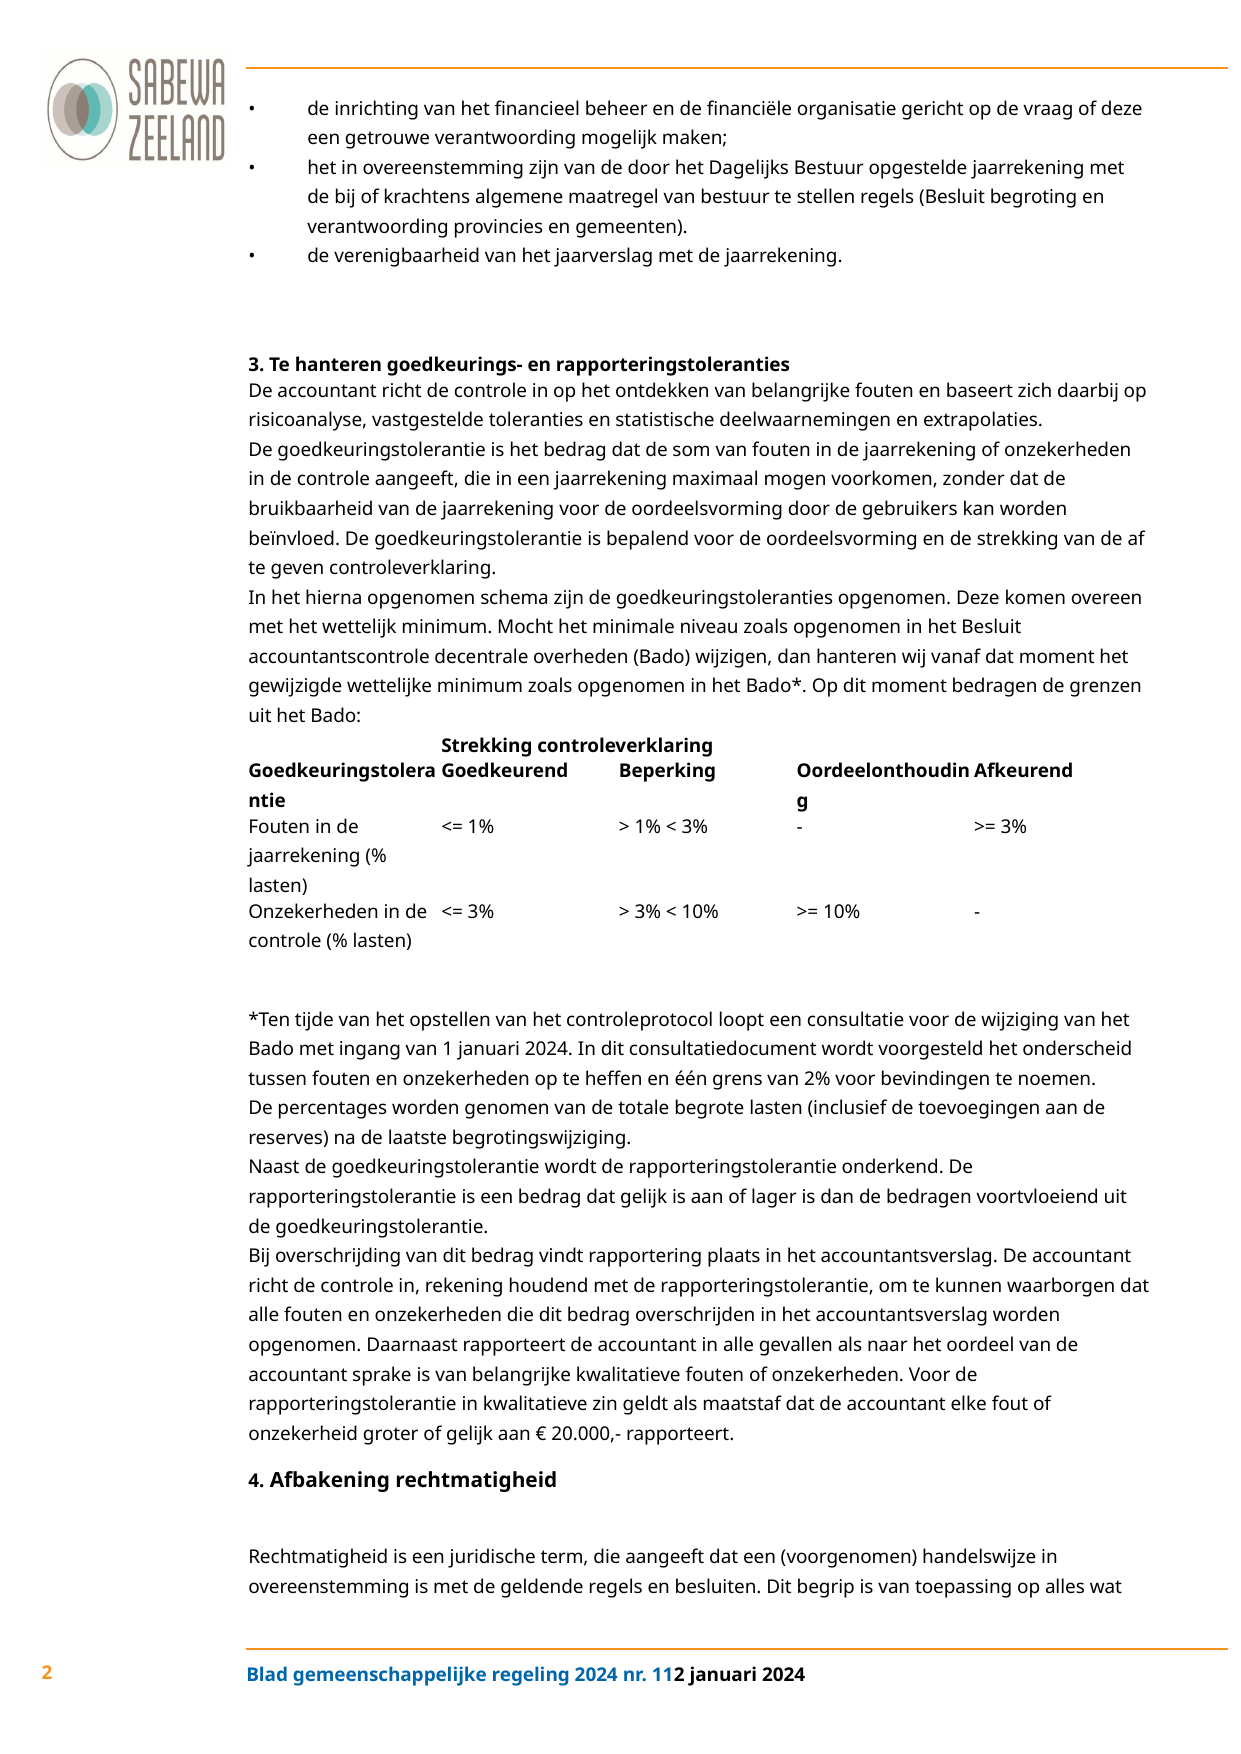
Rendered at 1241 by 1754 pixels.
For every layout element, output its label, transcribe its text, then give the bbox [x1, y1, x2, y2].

text Rechtmatigheid is een juridische term, die aangeeft dat een (voorgenomen) handelswijze in overeenstemming is met de geldende regels en besluiten. Dit begrip is van toepassing op alles wat [248, 1543, 1152, 1598]
table_cell - [974, 898, 1152, 953]
table_cell Onzekerheden in de controle (% lasten) [248, 898, 441, 953]
table_cell Afkeurend [974, 758, 1152, 813]
text Naast de goedkeuringstolerantie wordt de rapporteringstolerantie onderkend. De rapporteringstolerantie is een bedrag dat gelijk is aan of lager is dan de bedragen voortvloeiend uit de goedkeuringstolerantie. [248, 1154, 1152, 1238]
text In het hierna opgenomen schema zijn de goedkeuringstoleranties opgenomen. Deze komen overeen met het wettelijk minimum. Mocht het minimale niveau zoals opgenomen in het Besluit accountantscontrole decentrale overheden (Bado) wijzigen, dan hanteren wij vanaf dat moment het gewijzigde wettelijke minimum zoals opgenomen in het Bado*. Op dit moment bedragen de grenzen uit het Bado: [248, 584, 1152, 728]
list de verenigbaarheid van het jaarverslag met de jaarrekening. [248, 243, 1152, 268]
table_cell - [796, 813, 974, 898]
text Bij overschrijding van dit bedrag vindt rapportering plaats in het accountantsverslag. De accountant richt de controle in, rekening houdend met de rapporteringstolerantie, om te kunnen waarborgen dat alle fouten en onzekerheden die dit bedrag overschrijden in het accountantsverslag worden opgenomen. Daarnaast rapporteert de accountant in alle gevallen als naar het oordeel van de accountant sprake is van belangrijke kwalitatieve fouten of onzekerheden. Voor de rapporteringstolerantie in kwalitatieve zin geldt als maatstaf dat de accountant elke fout of onzekerheid groter of gelijk aan € 20.000,- rapporteert. [248, 1242, 1152, 1446]
table_cell Goedkeuringstolerantie [248, 758, 441, 813]
table_cell Fouten in de jaarrekening (% lasten) [248, 813, 441, 898]
table_cell <= 1% [441, 813, 619, 898]
table_header Strekking controleverklaring [441, 732, 1152, 758]
text 3. Te hanteren goedkeurings- en rapporteringstoleranties [248, 351, 1152, 377]
table_cell Beperking [619, 758, 796, 813]
list het in overeenstemming zijn van de door het Dagelijks Bestuur opgestelde jaarrekening met de bij of krachtens algemene maatregel van bestuur te stellen regels (Besluit begroting en verantwoording provincies en gemeenten). [248, 154, 1152, 239]
table_cell >= 10% [796, 898, 974, 953]
text 4. Afbakening rechtmatigheid [248, 1466, 1152, 1494]
text *Ten tijde van het opstellen van het controleprotocol loopt een consultatie voor de wijziging van het Bado met ingang van 1 januari 2024. In dit consultatiedocument wordt voorgesteld het onderscheid tussen fouten en onzekerheden op te heffen en één grens van 2% voor bevindingen te noemen. [248, 1006, 1152, 1091]
table_cell >= 3% [974, 813, 1152, 898]
list de inrichting van het financieel beheer en de financiële organisatie gericht op de vraag of deze een getrouwe verantwoording mogelijk maken; [248, 95, 1152, 150]
table_cell Goedkeurend [441, 758, 619, 813]
table_cell > 1% < 3% [619, 813, 796, 898]
text De goedkeuringstolerantie is het bedrag dat de som van fouten in de jaarrekening of onzekerheden in de controle aangeeft, die in een jaarrekening maximaal mogen voorkomen, zonder dat de bruikbaarheid van de jaarrekening voor de oordeelsvorming door de gebruikers kan worden beïnvloed. De goedkeuringstolerantie is bepalend voor de oordeelsvorming en de strekking van de af te geven controleverklaring. [248, 436, 1152, 580]
picture [41, 47, 231, 172]
text De percentages worden genomen van de totale begrote lasten (inclusief de toevoegingen aan de reserves) na de laatste begrotingswijziging. [248, 1094, 1152, 1150]
text De accountant richt de controle in op het ontdekken van belangrijke fouten en baseert zich daarbij op risicoanalyse, vastgestelde toleranties en statistische deelwaarnemingen en extrapolaties. [248, 377, 1152, 432]
table_cell Oordeelonthouding [796, 758, 974, 813]
table_cell <= 3% [441, 898, 619, 953]
table_header [248, 732, 441, 758]
table_cell > 3% < 10% [619, 898, 796, 953]
